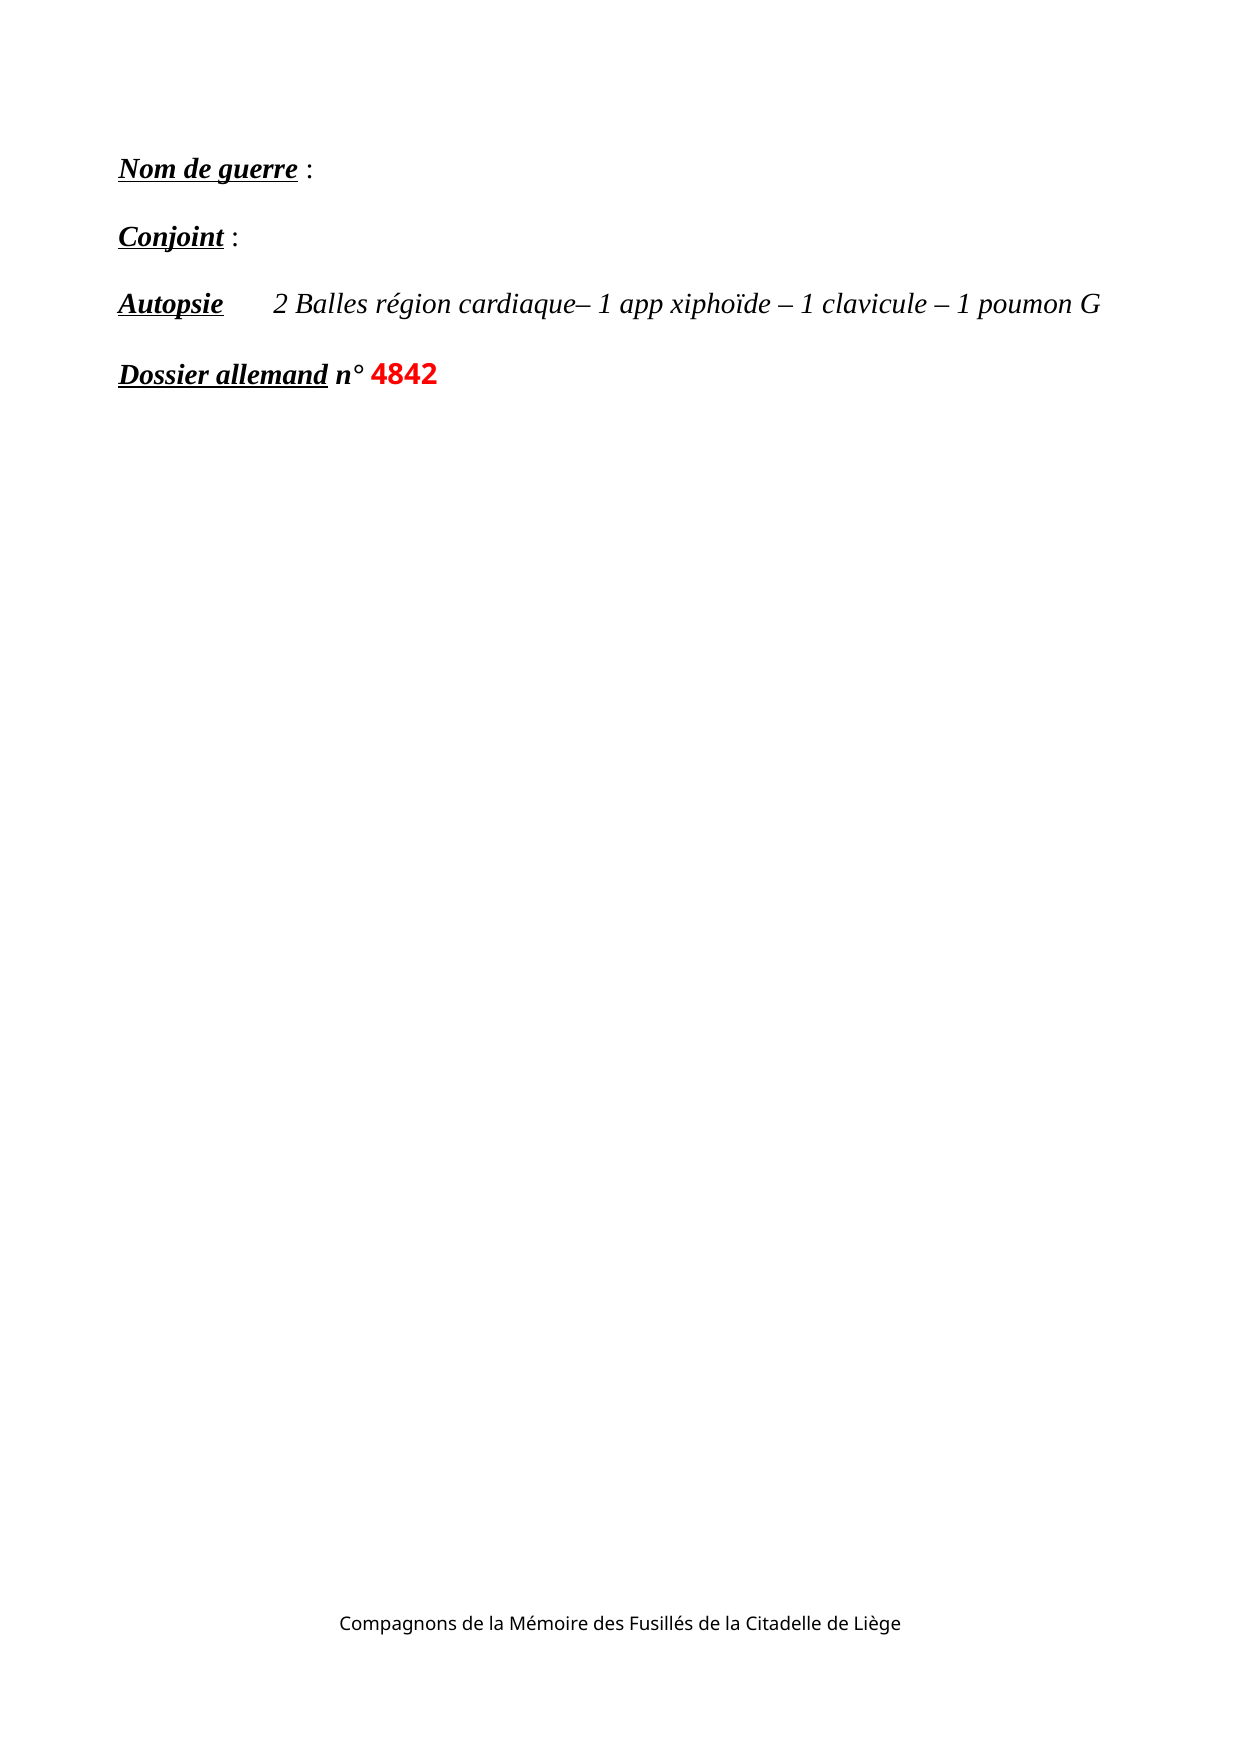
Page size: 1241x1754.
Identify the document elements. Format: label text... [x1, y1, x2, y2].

text Autopsie 2 Balles région cardiaque– 1 app xiphoïde – 1 clavicule – 1 poumon G [118, 286, 1122, 319]
text Dossier allemand n° 4842 [118, 353, 1122, 393]
text Nom de guerre : [118, 152, 1122, 185]
text Conjoint : [118, 219, 1122, 252]
